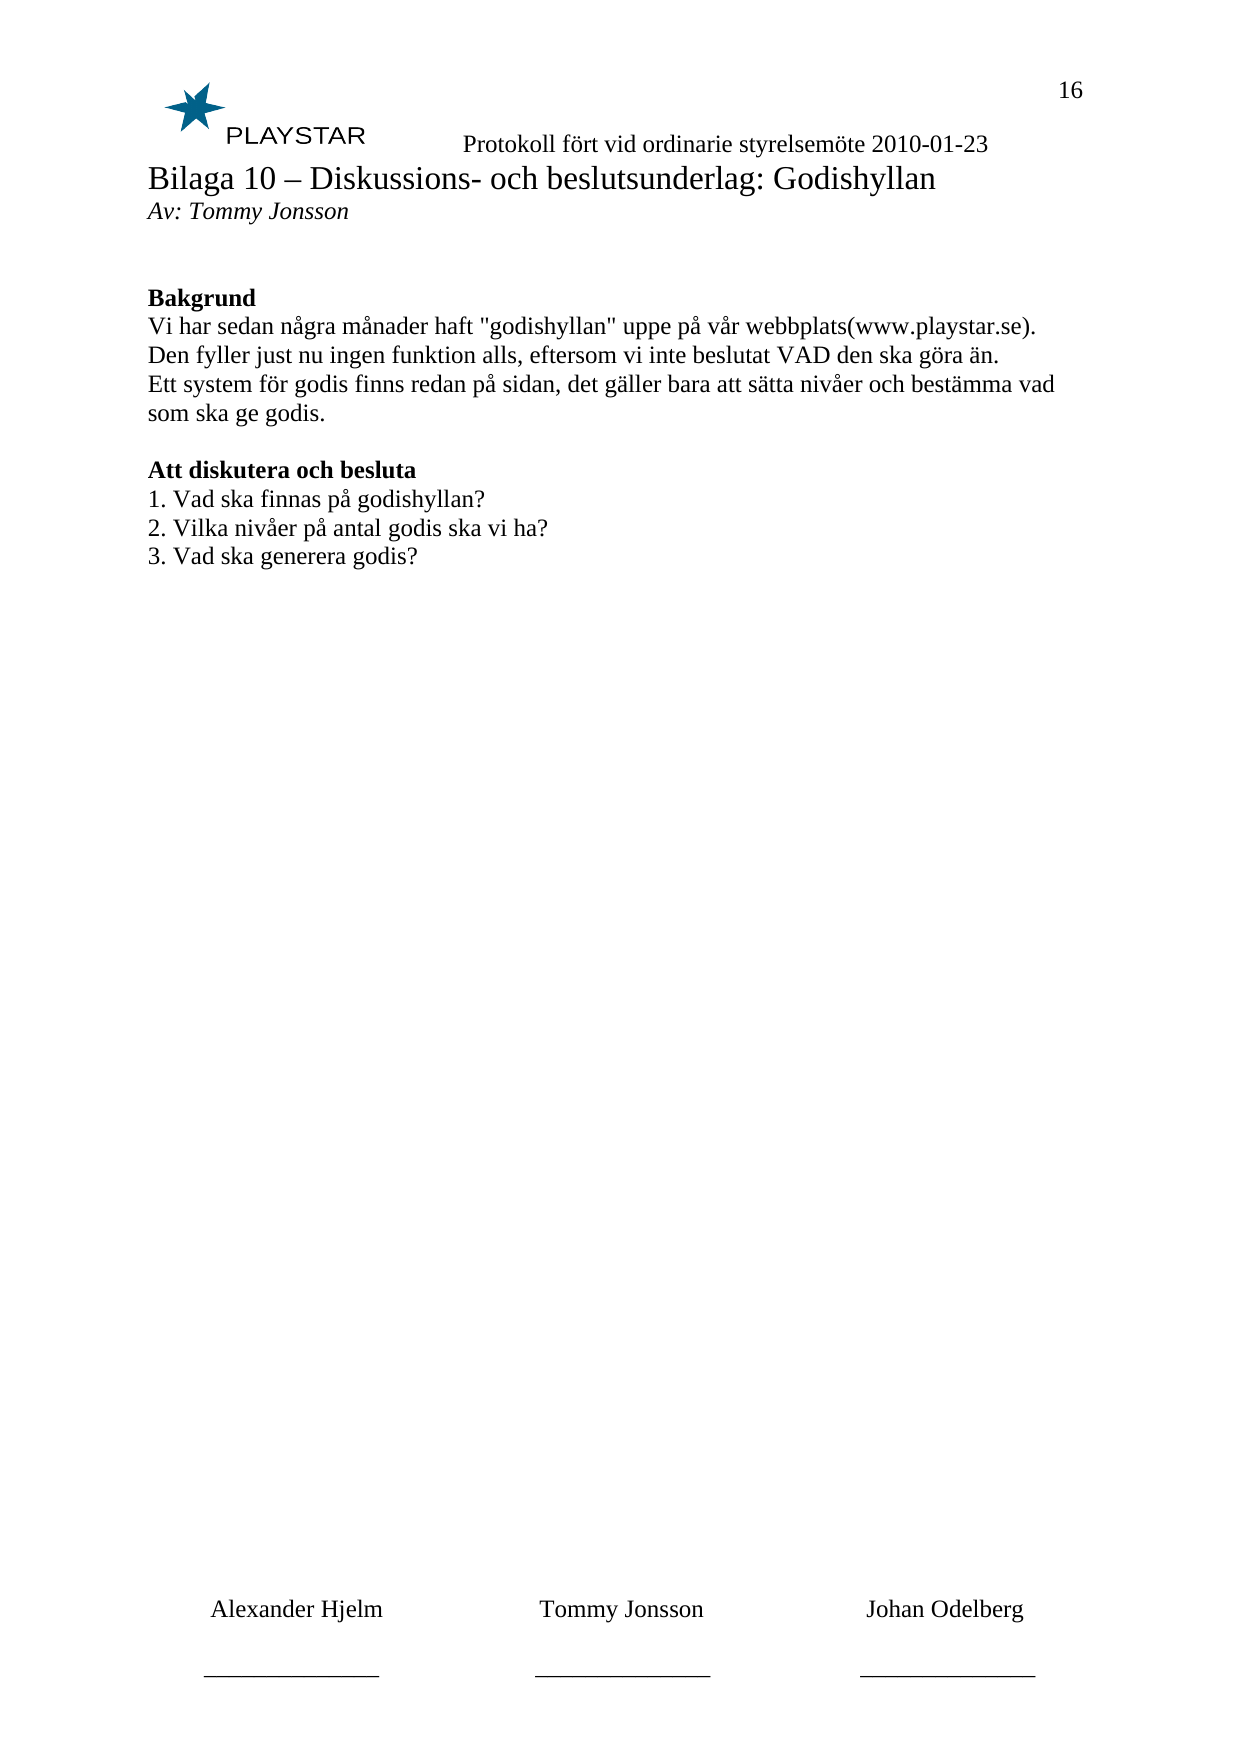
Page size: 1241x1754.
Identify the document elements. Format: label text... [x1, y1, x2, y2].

picture [164, 82, 365, 144]
text Av: Tommy Jonsson [148, 196, 1092, 225]
text Bakgrund Vi har sedan några månader haft "godishyllan" uppe på vår webbplats(www.playstar.se). Den fyller just nu ingen funktion alls, eftersom vi inte beslutat VAD den ska göra än. Ett system för godis finns redan på sidan, det gäller bara att sätta nivåer och bestämma vad som ska ge godis. Att diskutera och besluta 1. Vad ska finnas på godishyllan? 2. Vilka nivåer på antal godis ska vi ha? 3. Vad ska generera godis? [148, 283, 1092, 570]
text Bilaga 10 – Diskussions- och beslutsunderlag: Godishyllan [148, 158, 1092, 196]
